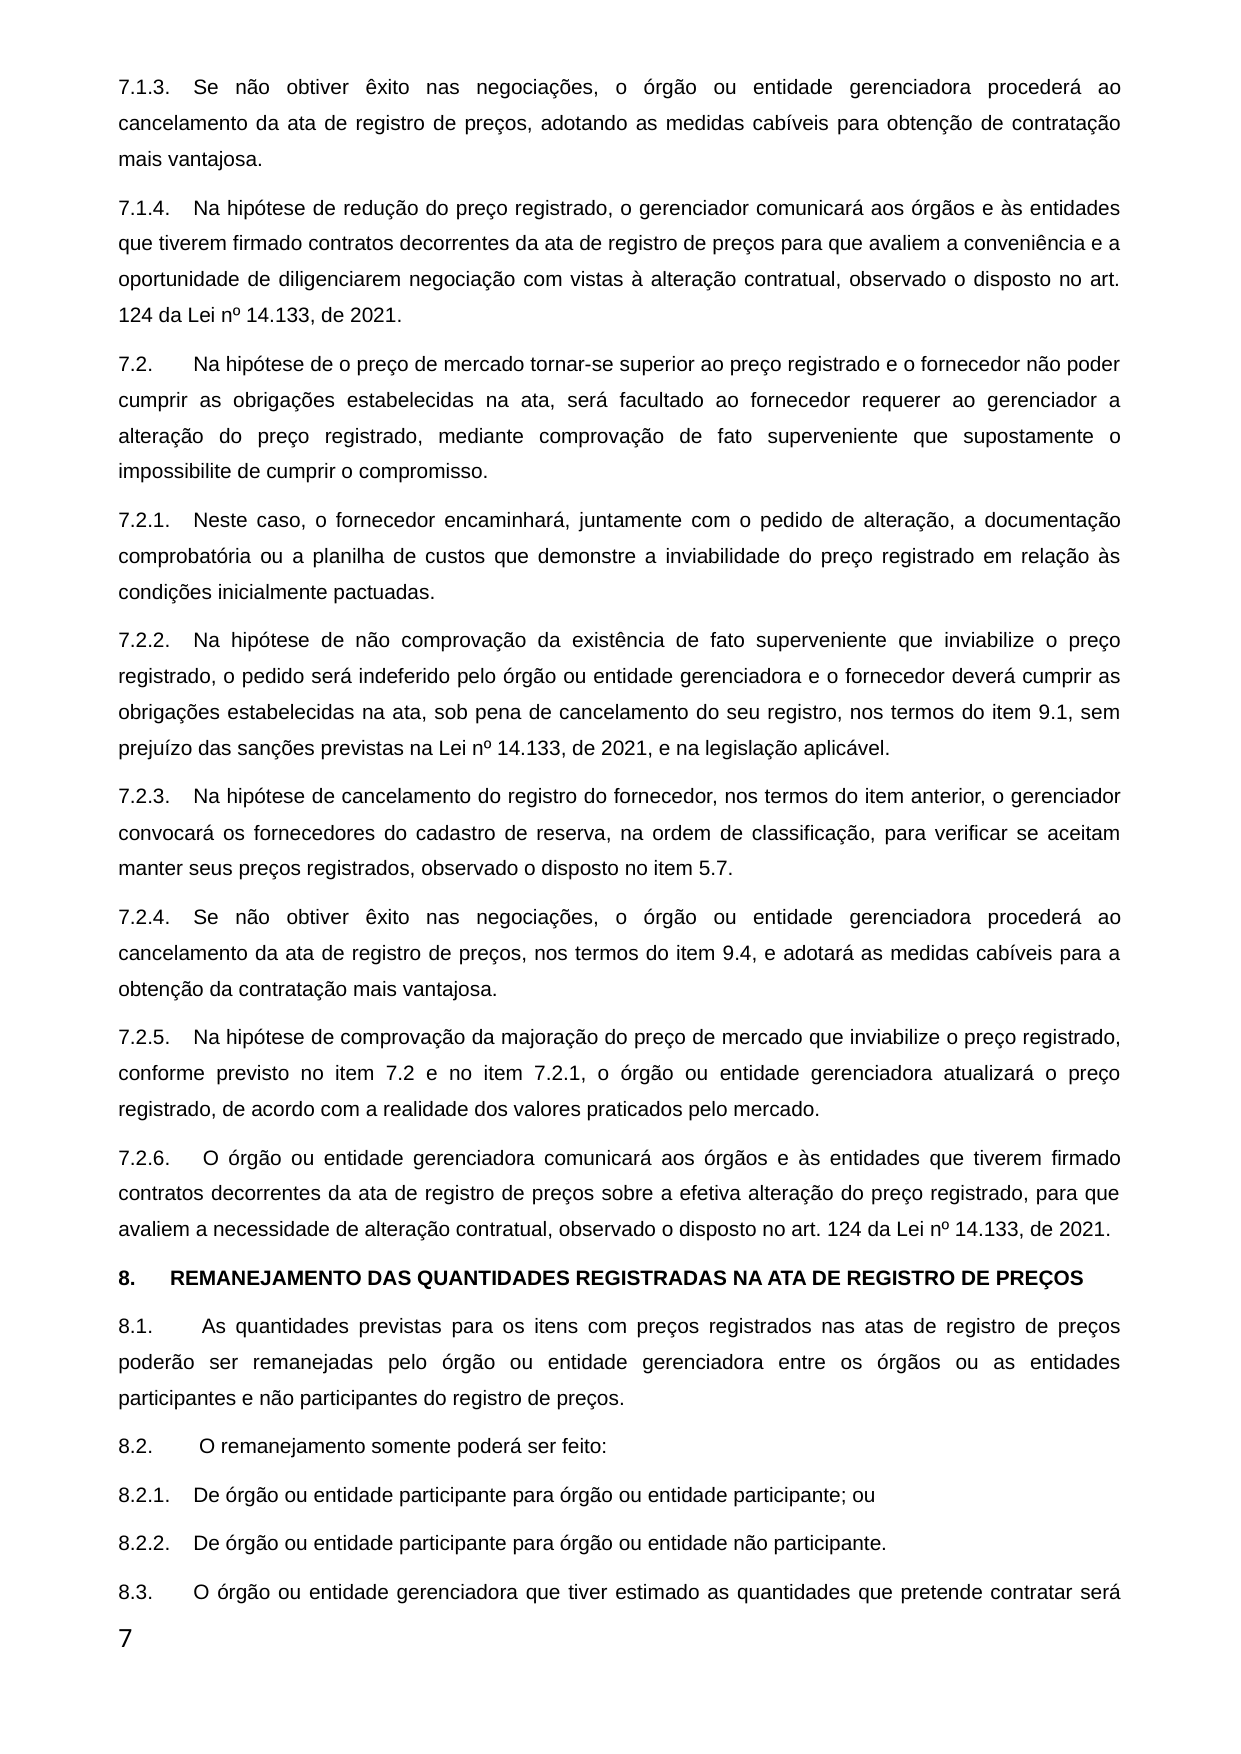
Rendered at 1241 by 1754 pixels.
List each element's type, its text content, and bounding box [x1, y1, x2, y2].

list Na hipótese de comprovação da majoração do preço de mercado que inviabilize o preço registrado, conforme previsto no item 7.2 e no item 7.2.1, o órgão ou entidade gerenciadora atualizará o preço registrado, de acordo com a realidade dos valores praticados pelo mercado. [118, 1025, 1122, 1121]
list O remanejamento somente poderá ser feito: [118, 1434, 1122, 1458]
list Na hipótese de redução do preço registrado, o gerenciador comunicará aos órgãos e às entidades que tiverem firmado contratos decorrentes da ata de registro de preços para que avaliem a conveniência e a oportunidade de diligenciarem negociação com vistas à alteração contratual, observado o disposto no art. 124 da Lei nº 14.133, de 2021. [118, 195, 1122, 327]
list Se não obtiver êxito nas negociações, o órgão ou entidade gerenciadora procederá ao cancelamento da ata de registro de preços, nos termos do item 9.4, e adotará as medidas cabíveis para a obtenção da contratação mais vantajosa. [118, 905, 1122, 1001]
list Na hipótese de não comprovação da existência de fato superveniente que inviabilize o preço registrado, o pedido será indeferido pelo órgão ou entidade gerenciadora e o fornecedor deverá cumprir as obrigações estabelecidas na ata, sob pena de cancelamento do seu registro, nos termos do item 9.1, sem prejuízo das sanções previstas na Lei nº 14.133, de 2021, e na legislação aplicável. [118, 628, 1122, 760]
list De órgão ou entidade participante para órgão ou entidade não participante. [118, 1531, 1122, 1555]
list De órgão ou entidade participante para órgão ou entidade participante; ou [118, 1483, 1122, 1507]
list As quantidades previstas para os itens com preços registrados nas atas de registro de preços poderão ser remanejadas pelo órgão ou entidade gerenciadora entre os órgãos ou as entidades participantes e não participantes do registro de preços. [118, 1314, 1122, 1410]
list Neste caso, o fornecedor encaminhará, juntamente com o pedido de alteração, a documentação comprobatória ou a planilha de custos que demonstre a inviabilidade do preço registrado em relação às condições inicialmente pactuadas. [118, 508, 1122, 604]
list Se não obtiver êxito nas negociações, o órgão ou entidade gerenciadora procederá ao cancelamento da ata de registro de preços, adotando as medidas cabíveis para obtenção de contratação mais vantajosa. [118, 75, 1122, 171]
list Na hipótese de cancelamento do registro do fornecedor, nos termos do item anterior, o gerenciador convocará os fornecedores do cadastro de reserva, na ordem de classificação, para verificar se aceitam manter seus preços registrados, observado o disposto no item 5.7. [118, 784, 1122, 880]
list Na hipótese de o preço de mercado tornar-se superior ao preço registrado e o fornecedor não poder cumprir as obrigações estabelecidas na ata, será facultado ao fornecedor requerer ao gerenciador a alteração do preço registrado, mediante comprovação de fato superveniente que supostamente o impossibilite de cumprir o compromisso. [118, 352, 1122, 483]
list O órgão ou entidade gerenciadora comunicará aos órgãos e às entidades que tiverem firmado contratos decorrentes da ata de registro de preços sobre a efetiva alteração do preço registrado, para que avaliem a necessidade de alteração contratual, observado o disposto no art. 124 da Lei nº 14.133, de 2021. [118, 1145, 1122, 1241]
list REMANEJAMENTO DAS QUANTIDADES REGISTRADAS NA ATA DE REGISTRO DE PREÇOS [118, 1266, 1122, 1289]
list O órgão ou entidade gerenciadora que tiver estimado as quantidades que pretende contratar será [118, 1580, 1122, 1604]
